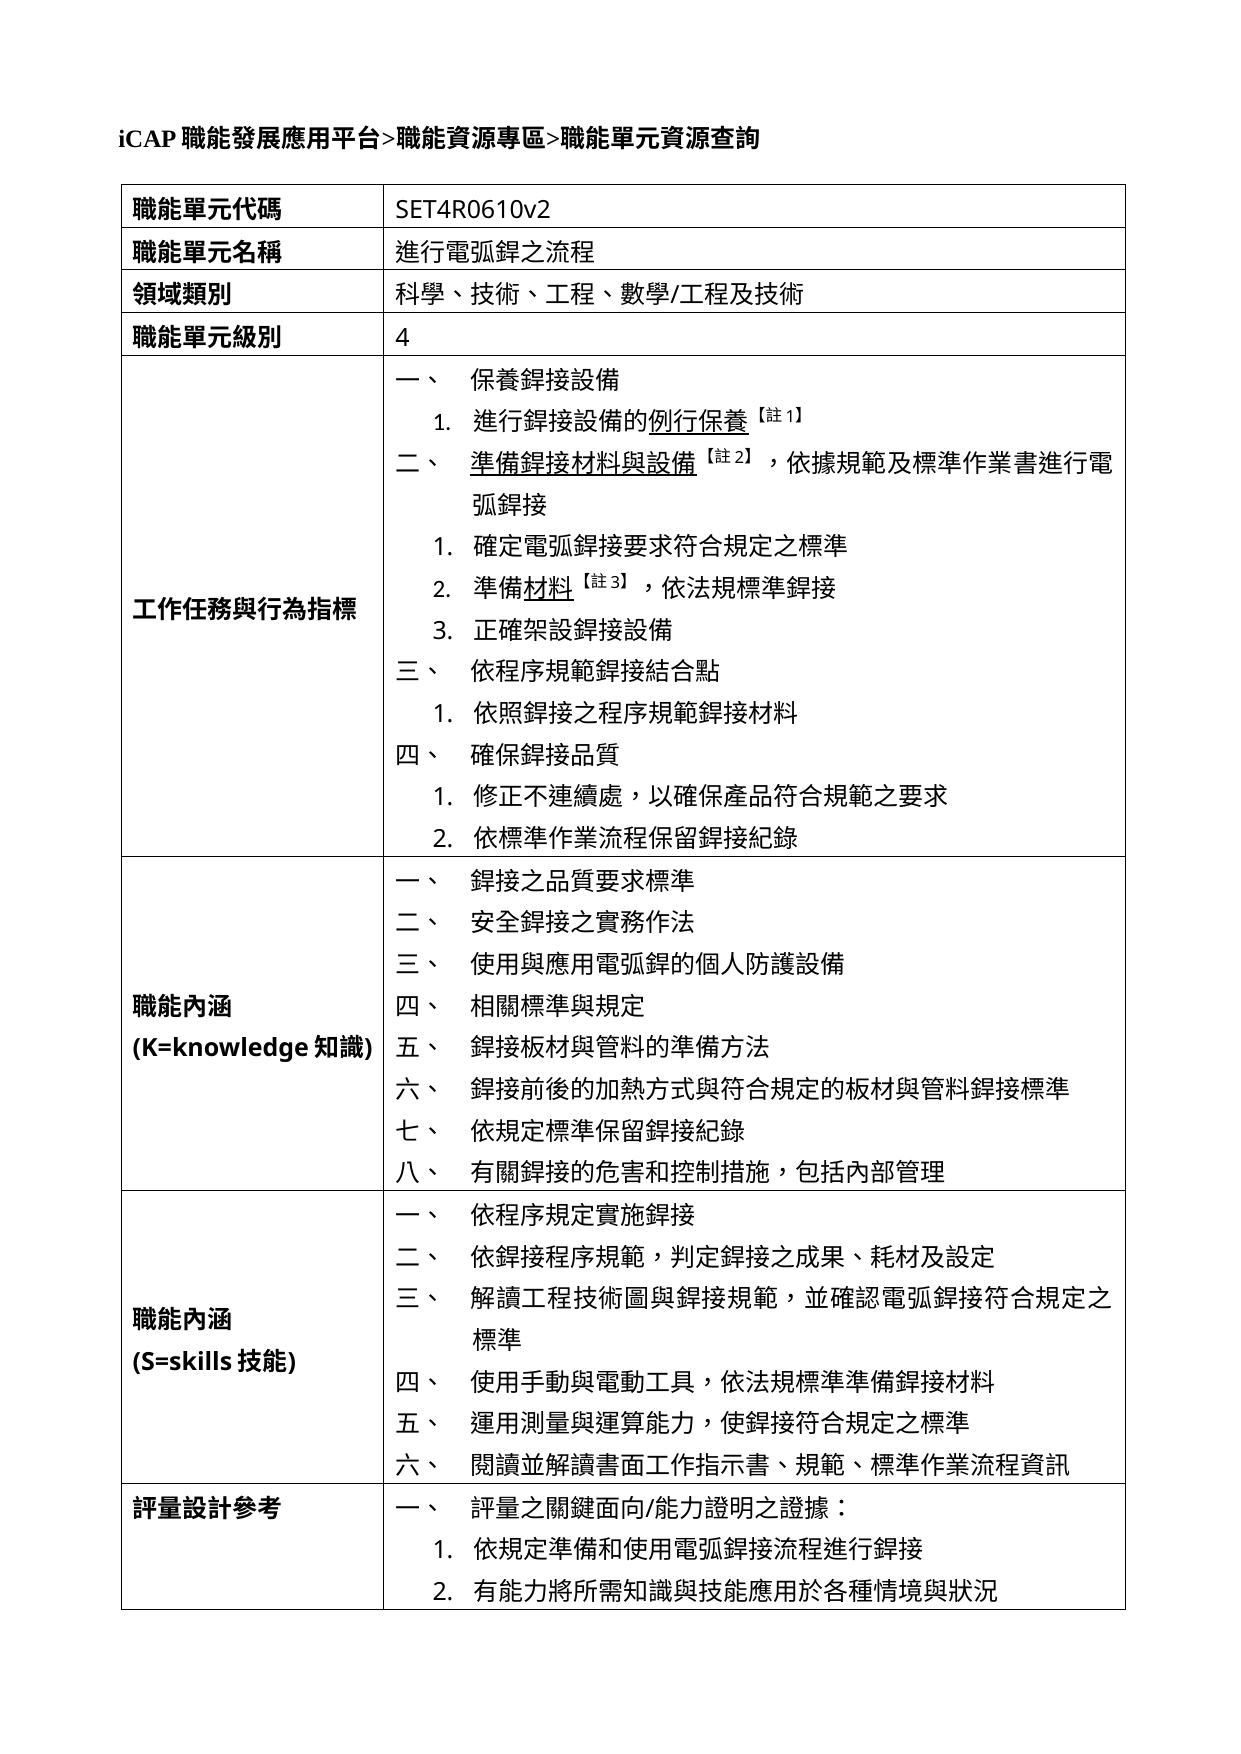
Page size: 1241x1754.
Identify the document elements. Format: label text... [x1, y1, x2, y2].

table_header SET4R0610v2 [384, 185, 1125, 227]
table_cell 科學、技術、工程、數學/工程及技術 [384, 270, 1125, 312]
table_cell 職能內涵 (K=knowledge知識) [122, 857, 383, 1190]
table_cell 領域類別 [122, 270, 383, 312]
table_cell 評量設計參考 [122, 1484, 383, 1609]
table_cell 工作任務與行為指標 [122, 356, 383, 856]
table_cell 職能內涵 (S=skills技能) [122, 1191, 383, 1483]
table_header 職能單元代碼 [122, 185, 383, 227]
table_cell 銲接之品質要求標準 安全銲接之實務作法 使用與應用電弧銲的個人防護設備 相關標準與規定 銲接板材與管料的準備方法 銲接前後的加熱方式與符合規定的板材與管料銲接標準 依規定標準保留銲接紀錄 有關銲接的危害和控制措施，包括內部管理 [384, 857, 1125, 1190]
table_cell 依程序規定實施銲接 依銲接程序規範，判定銲接之成果、耗材及設定 解讀工程技術圖與銲接規範，並確認電弧銲接符合規定之標準 使用手動與電動工具，依法規標準準備銲接材料 運用測量與運算能力，使銲接符合規定之標準 閱讀並解讀書面工作指示書、規範、標準作業流程資訊 [384, 1191, 1125, 1483]
table_cell 職能單元級別 [122, 313, 383, 355]
table_cell 保養銲接設備 進行銲接設備的例行保養【註1】 準備銲接材料與設備【註2】，依據規範及標準作業書進行電弧銲接 確定電弧銲接要求符合規定之標準 準備材料【註3】，依法規標準銲接 正確架設銲接設備 依程序規範銲接結合點 依照銲接之程序規範銲接材料 確保銲接品質 修正不連續處，以確保產品符合規範之要求 依標準作業流程保留銲接紀錄 [384, 356, 1125, 856]
table_cell 職能單元名稱 [122, 228, 383, 269]
table_cell 進行電弧銲之流程 [384, 228, 1125, 269]
table_cell 4 [384, 313, 1125, 355]
table_cell 評量之關鍵面向/能力證明之證據： 依規定準備和使用電弧銲接流程進行銲接 有能力將所需知識與技能應用於各種情境與狀況 評量所需情境與特定資源： 於實際工作中或適當的模擬環境內進行評量 工具、設備、材料及工作相關文件…等 產品和製造規範、規範、標準、手冊及參考資料…等 評量方法： 直接觀察 專案工作 提問 受評者的作品集 第三方提供之個人工作績效表現報告 [384, 1484, 1125, 1609]
